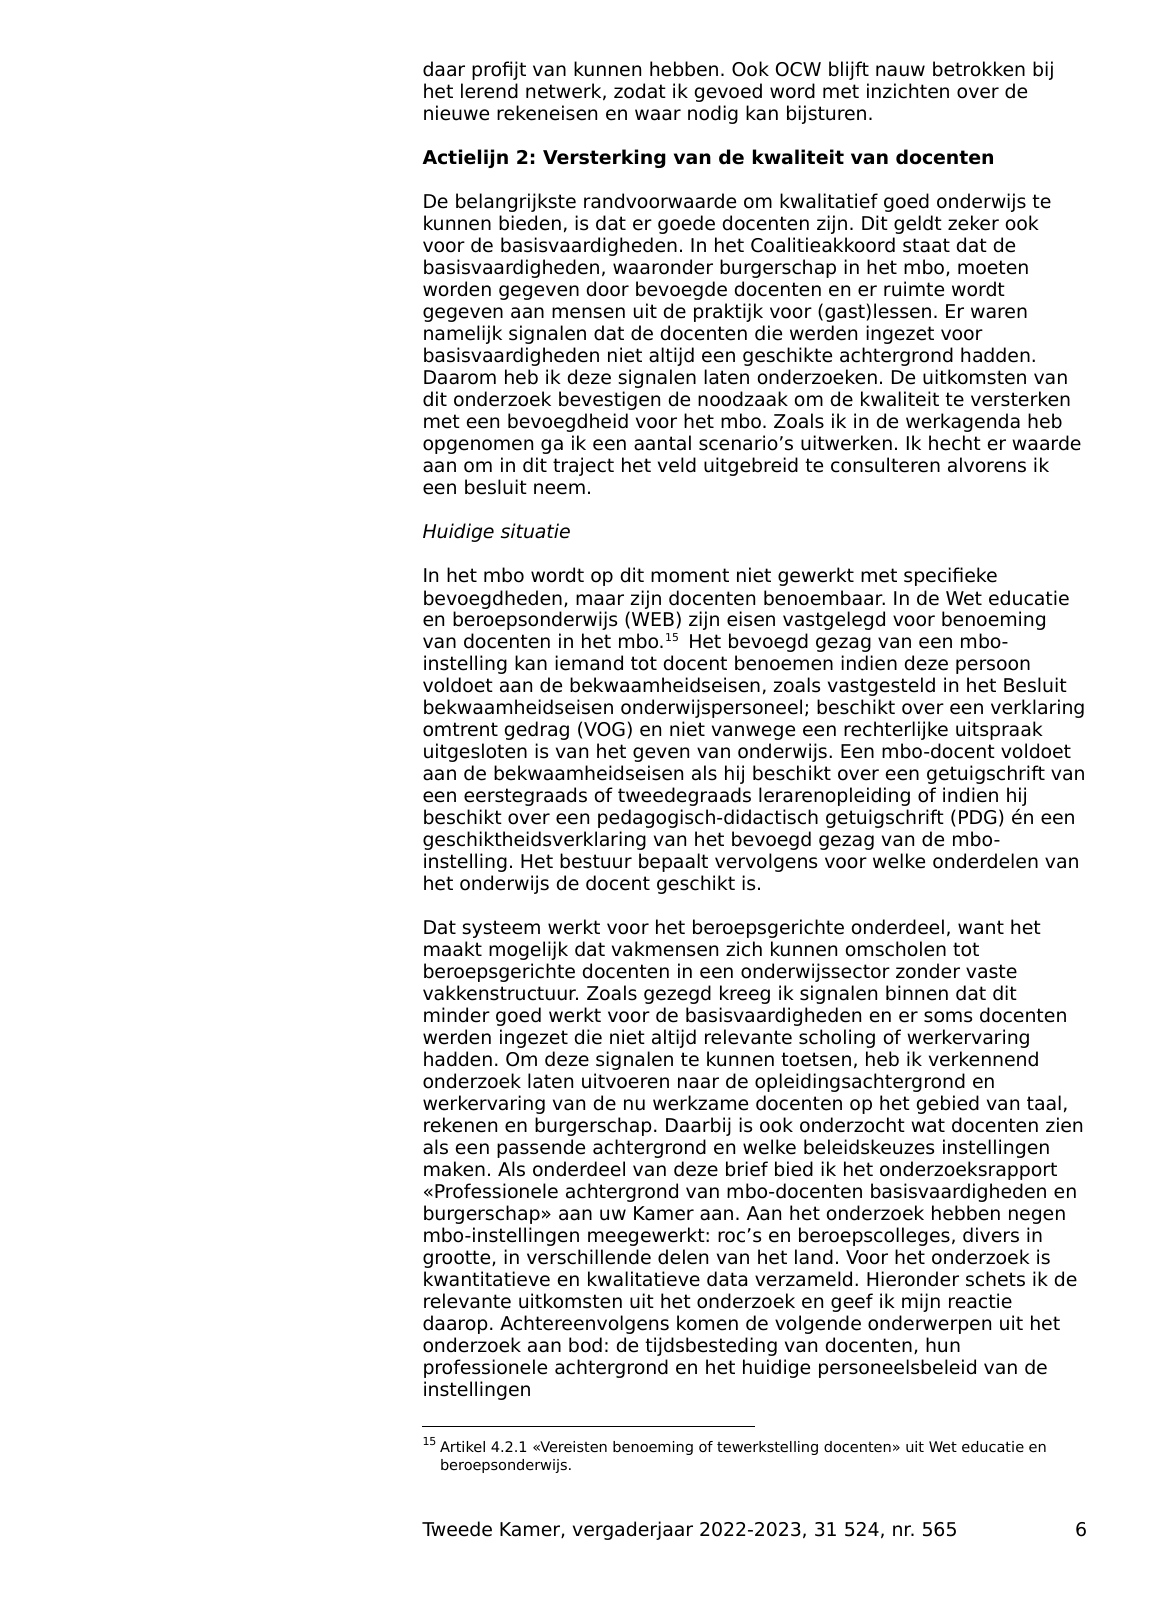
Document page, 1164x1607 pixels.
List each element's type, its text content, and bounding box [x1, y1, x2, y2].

text Dat systeem werkt voor het beroepsgerichte onderdeel, want het maakt mogelijk dat vakmensen zich kunnen omscholen tot beroepsgerichte docenten in een onderwijssector zonder vaste vakkenstructuur. Zoals gezegd kreeg ik signalen binnen dat dit minder goed werkt voor de basisvaardigheden en er soms docenten werden ingezet die niet altijd relevante scholing of werkervaring hadden. Om deze signalen te kunnen toetsen, heb ik verkennend onderzoek laten uitvoeren naar de opleidingsachtergrond en werkervaring van de nu werkzame docenten op het gebied van taal, rekenen en burgerschap. Daarbij is ook onderzocht wat docenten zien als een passende achtergrond en welke beleidskeuzes instellingen maken. Als onderdeel van deze brief bied ik het onderzoeksrapport «Professionele achtergrond van mbo-docenten basisvaardigheden en burgerschap» aan uw Kamer aan. Aan het onderzoek hebben negen mbo-instellingen meegewerkt: roc’s en beroepscolleges, divers in grootte, in verschillende delen van het land. Voor het onderzoek is kwantitatieve en kwalitatieve data verzameld. Hieronder schets ik de relevante uitkomsten uit het onderzoek en geef ik mijn reactie daarop. Achtereenvolgens komen de volgende onderwerpen uit het onderzoek aan bod: de tijdsbesteding van docenten, hun professionele achtergrond en het huidige personeelsbeleid van de instellingen [422, 917, 1087, 1401]
subtitle Huidige situatie [422, 521, 1087, 543]
text In het mbo wordt op dit moment niet gewerkt met specifieke bevoegdheden, maar zijn docenten benoembaar. In de Wet educatie en beroepsonderwijs (WEB) zijn eisen vastgelegd voor benoeming van docenten in het mbo. Het bevoegd gezag van een mbo-instelling kan iemand tot docent benoemen indien deze persoon voldoet aan de bekwaamheidseisen, zoals vastgesteld in het Besluit bekwaamheidseisen onderwijspersoneel; beschikt over een verklaring omtrent gedrag (VOG) en niet vanwege een rechterlijke uitspraak uitgesloten is van het geven van onderwijs. Een mbo-docent voldoet aan de bekwaamheidseisen als hij beschikt over een getuigschrift van een eerstegraads of tweedegraads lerarenopleiding of indien hij beschikt over een pedagogisch-didactisch getuigschrift (PDG) én een geschiktheidsverklaring van het bevoegd gezag van de mbo-instelling. Het bestuur bepaalt vervolgens voor welke onderdelen van het onderwijs de docent geschikt is. [422, 565, 1087, 895]
text De belangrijkste randvoorwaarde om kwalitatief goed onderwijs te kunnen bieden, is dat er goede docenten zijn. Dit geldt zeker ook voor de basisvaardigheden. In het Coalitieakkoord staat dat de basisvaardigheden, waaronder burgerschap in het mbo, moeten worden gegeven door bevoegde docenten en er ruimte wordt gegeven aan mensen uit de praktijk voor (gast)lessen. Er waren namelijk signalen dat de docenten die werden ingezet voor basisvaardigheden niet altijd een geschikte achtergrond hadden. Daarom heb ik deze signalen laten onderzoeken. De uitkomsten van dit onderzoek bevestigen de noodzaak om de kwaliteit te versterken met een bevoegdheid voor het mbo. Zoals ik in de werkagenda heb opgenomen ga ik een aantal scenario’s uitwerken. Ik hecht er waarde aan om in dit traject het veld uitgebreid te consulteren alvorens ik een besluit neem. [422, 191, 1087, 499]
subtitle Actielijn 2: Versterking van de kwaliteit van docenten [422, 147, 1087, 169]
text daar profijt van kunnen hebben. Ook OCW blijft nauw betrokken bij het lerend netwerk, zodat ik gevoed word met inzichten over de nieuwe rekeneisen en waar nodig kan bijsturen. [422, 59, 1087, 125]
text Artikel 4.2.1 «Vereisten benoeming of tewerkstelling docenten» uit Wet educatie en beroepsonderwijs. [422, 1435, 1087, 1474]
